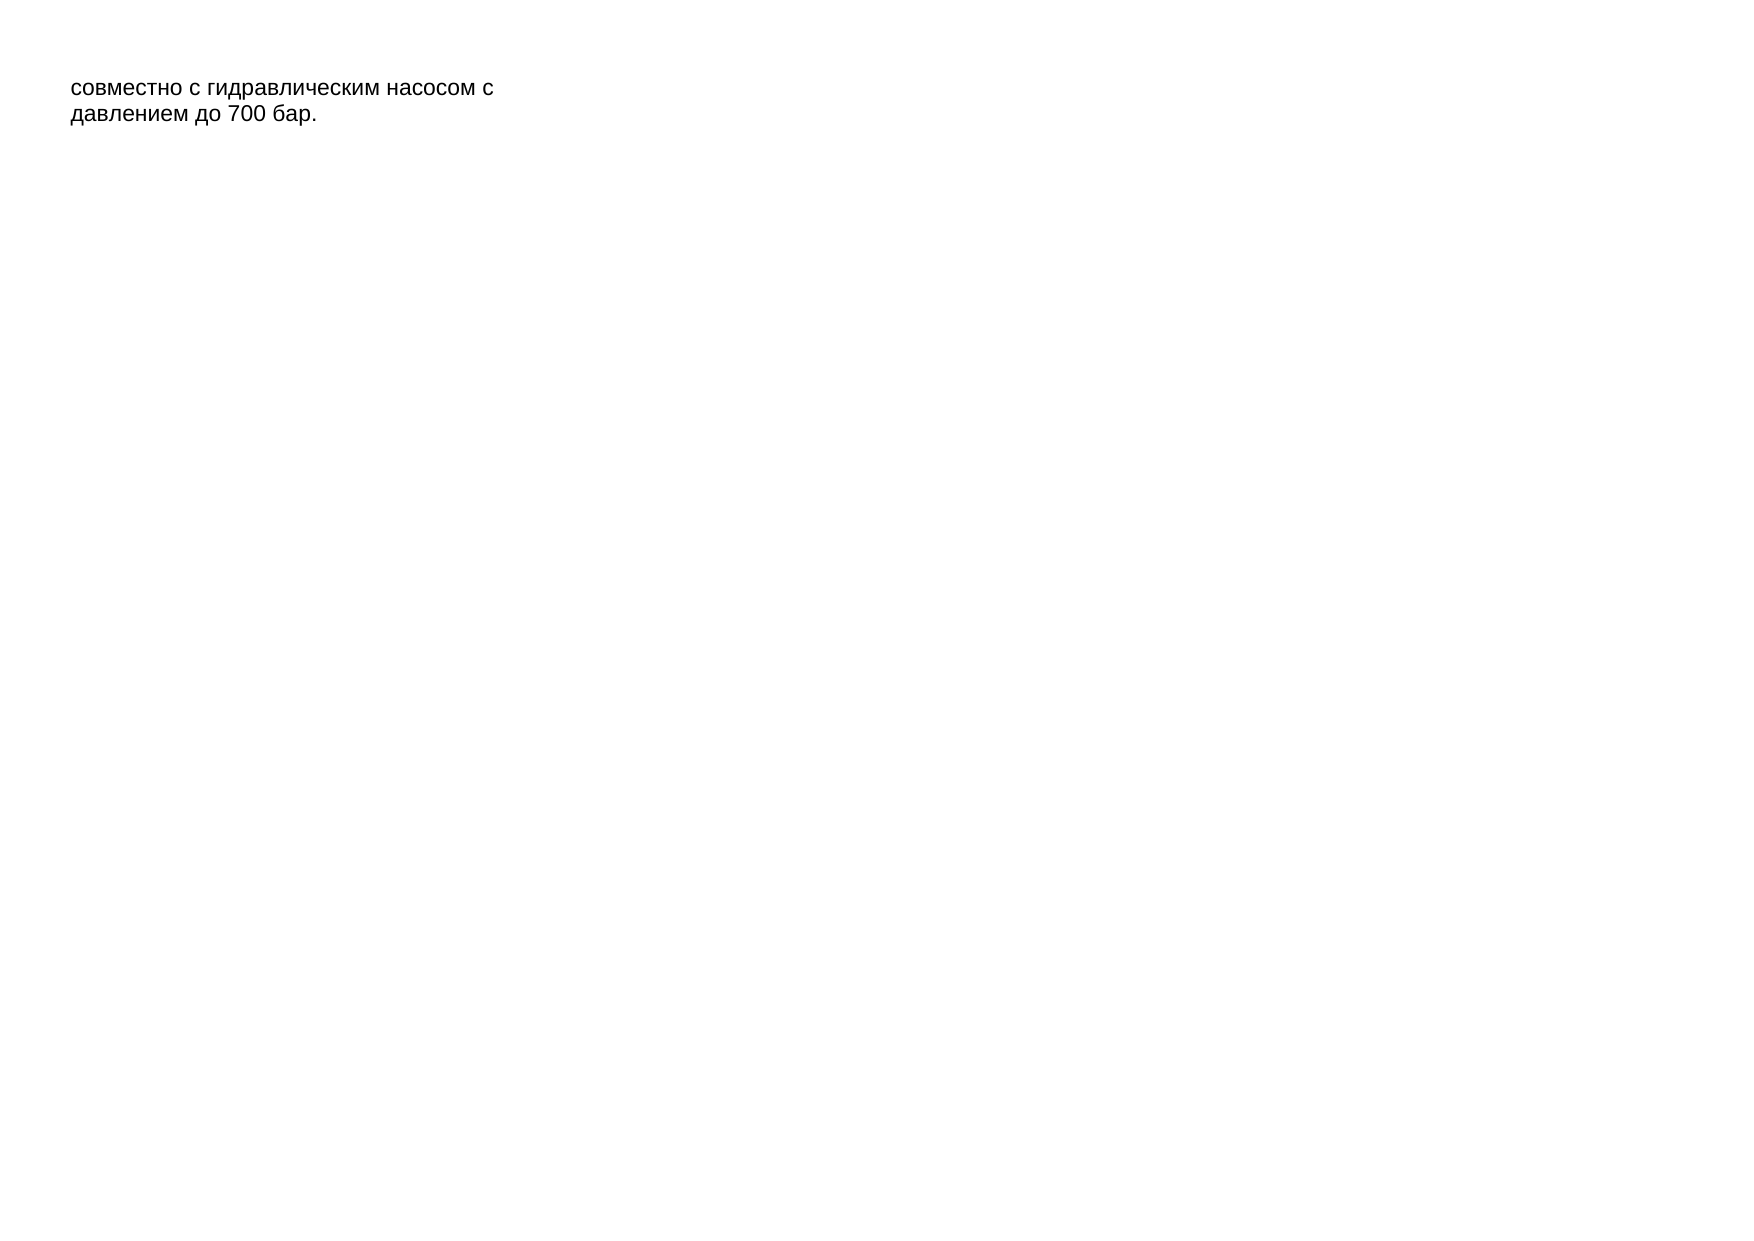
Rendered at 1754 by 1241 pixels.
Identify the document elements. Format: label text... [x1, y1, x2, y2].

table_header совместно с гидравлическим насосом с давлением до 700 бар. [59, 74, 603, 181]
table_header 4. ПРИНЦИП РАБОТЫ 1. Подключите рукав высокого давления с БРС к шинорезу и к гидравлическому насосу / маслостанции. Если ответная часть БРС на шинорезе не соответствует БРС на рукаве высокого давления ручного насоса или маслостанции, то потребуется ее заменить. Если маслостанция, используемая с шинорезом, имеет рабочее давление более 700 бар, то необходимо понизить предельное давление станции. 2. Проверьте работу шинореза на холостом ходу, затем сбросьте давление в системе. 3. После возврата штока поместите шину в рабочем пространстве максимально близко к оси гидроцилиндра и отрегулируйте подвижные упоры и зафиксируйте их. Произведите рез шины, сбросьте давление в системе. Подвижный нож под действием пружины вернется в исходное верхнее положение. 5. ГАРАНТИЙНЫЕ ОБЯЗАТЕЛЬСТВА 1. Поставщик гарантирует надежную работу шинореза в течение 12 месяцев со дня его продажи при условии соблюдения потребителем правил эксплуатации, изложенных в настоящем РЭ. 2. Претензии принимаются только при наличии настоящего руководства по эксплуатации, а также с отметкой о дате продажи и штампом организации-продавца. 3. Гарантийные обязательства не распространяются на оборудование с механическими повреждениями возникшими вследствие неквалифицированного использования оборудования, при наличии следов самостоятельных ремонтных работ. 4. Повреждения, вызванные естественным износом резинотехнических изделий, перегрузкой или неправильной эксплуатацией не распространяются на настоящую гарантию. [923, 74, 1691, 181]
table_header [603, 74, 923, 181]
